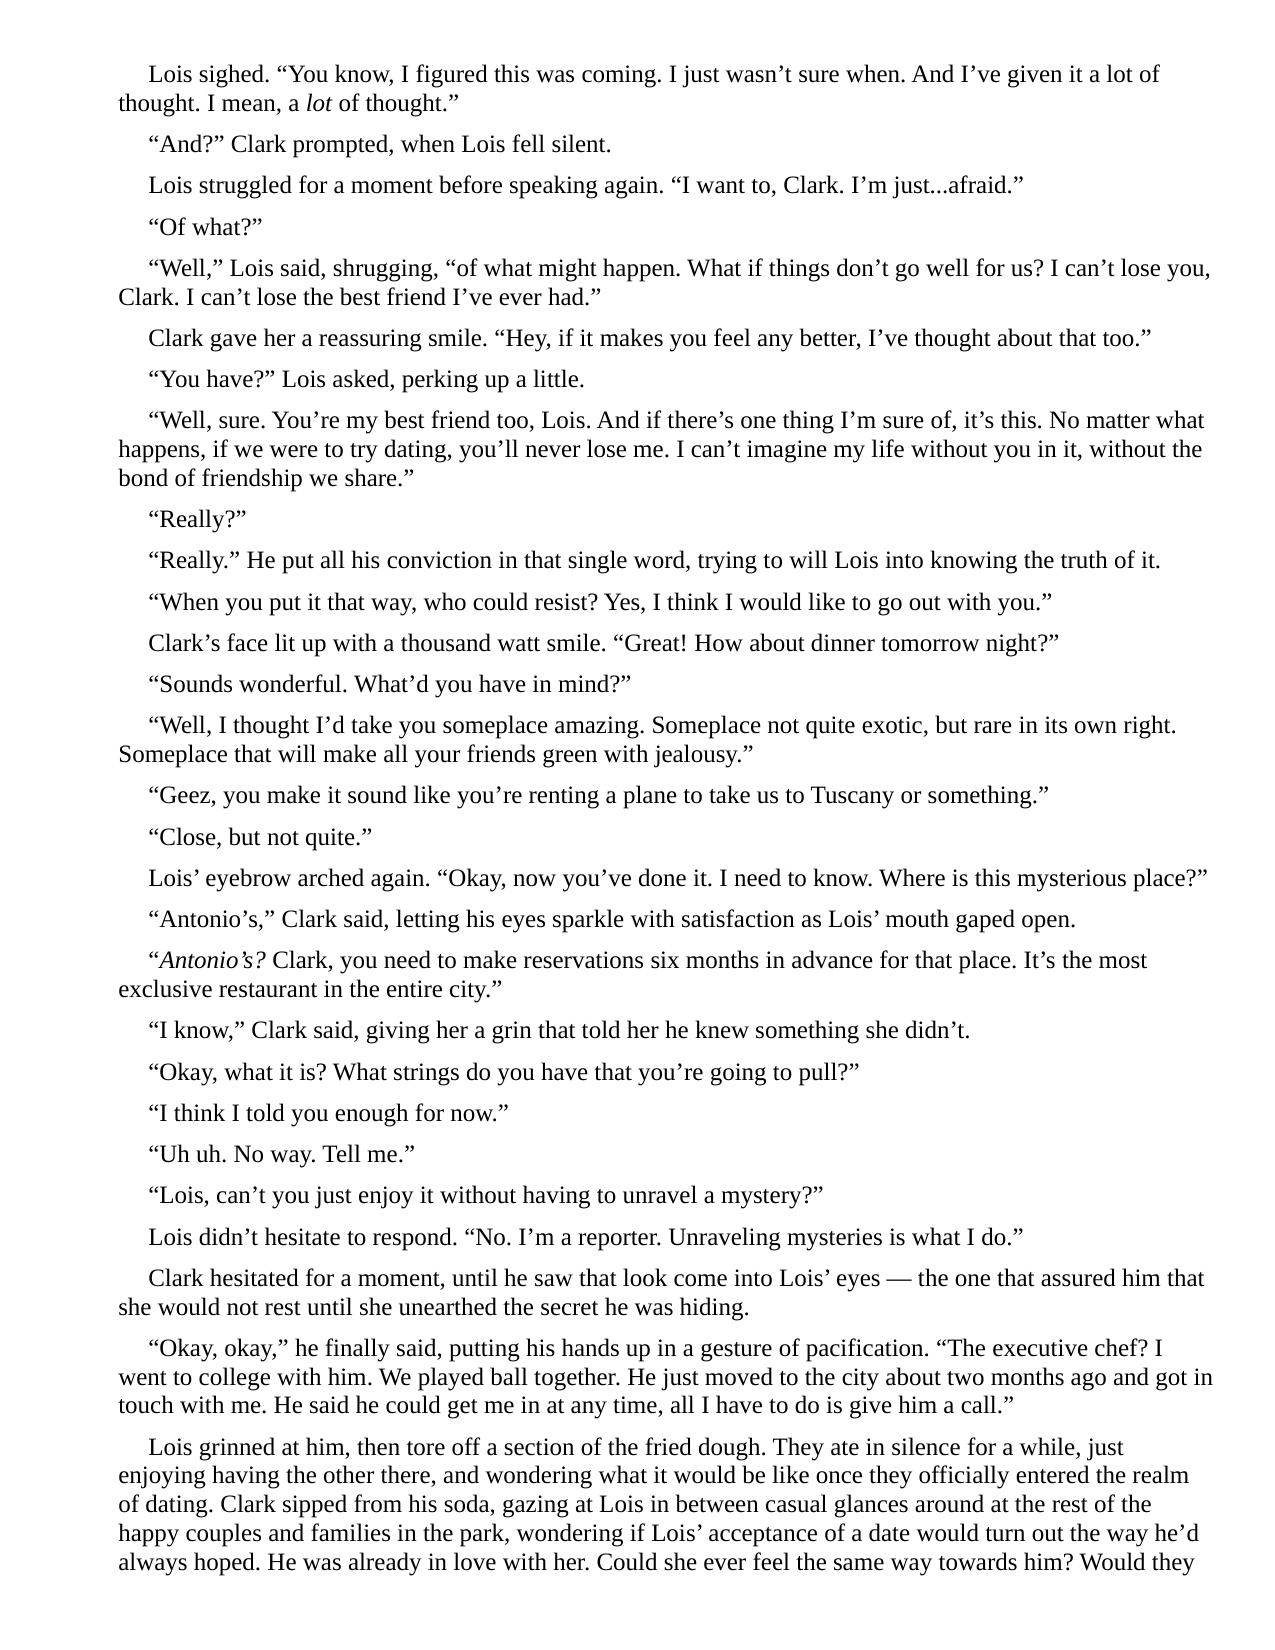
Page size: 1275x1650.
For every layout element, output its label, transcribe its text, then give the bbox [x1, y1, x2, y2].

text “Really?” [118, 504, 1216, 533]
text “I think I told you enough for now.” [118, 1098, 1216, 1127]
text “Lois, can’t you just enjoy it without having to unravel a mystery?” [118, 1180, 1216, 1209]
text “You have?” Lois asked, perking up a little. [118, 364, 1216, 393]
text “Of what?” [118, 212, 1216, 240]
text “Antonio’s,” Clark said, letting his eyes sparkle with satisfaction as Lois’ mouth gaped open. [118, 904, 1216, 933]
text “Well, sure. You’re my best friend too, Lois. And if there’s one thing I’m sure of, it’s this. No matter what happens, if we were to try dating, you’ll never lose me. I can’t imagine my life without you in it, without the bond of friendship we share.” [118, 405, 1216, 492]
text “Really.” He put all his conviction in that single word, trying to will Lois into knowing the truth of it. [118, 545, 1216, 574]
text Clark gave her a reassuring smile. “Hey, if it makes you feel any better, I’ve thought about that too.” [118, 323, 1216, 352]
text “Antonio’s? Clark, you need to make reservations six months in advance for that place. It’s the most exclusive restaurant in the entire city.” [118, 945, 1216, 1003]
text “Sounds wonderful. What’d you have in mind?” [118, 669, 1216, 698]
text Lois’ eyebrow arched again. “Okay, now you’ve done it. I need to know. Where is this mysterious place?” [118, 863, 1216, 892]
text Lois didn’t hesitate to respond. “No. I’m a reporter. Unraveling mysteries is what I do.” [118, 1222, 1216, 1250]
text “And?” Clark prompted, when Lois fell silent. [118, 129, 1216, 158]
text “Okay, what it is? What strings do you have that you’re going to pull?” [118, 1057, 1216, 1085]
text “Okay, okay,” he finally said, putting his hands up in a gesture of pacification. “The executive chef? I went to college with him. We played ball together. He just moved to the city about two months ago and got in touch with me. He said he could get me in at any time, all I have to do is give him a call.” [118, 1333, 1216, 1419]
text “Well,” Lois said, shrugging, “of what might happen. What if things don’t go well for us? I can’t lose you, Clark. I can’t lose the best friend I’ve ever had.” [118, 253, 1216, 310]
text “I know,” Clark said, giving her a grin that told her he knew something she didn’t. [118, 1015, 1216, 1044]
text “Uh uh. No way. Tell me.” [118, 1139, 1216, 1168]
text “When you put it that way, who could resist? Yes, I think I would like to go out with you.” [118, 587, 1216, 615]
text Lois grinned at him, then tore off a section of the fried dough. They ate in silence for a while, just enjoying having the other there, and wondering what it would be like once they officially entered the realm of dating. Clark sipped from his soda, gazing at Lois in between casual glances around at the rest of the happy couples and families in the park, wondering if Lois’ acceptance of a date would turn out the way he’d always hoped. He was already in love with her. Could she ever feel the same way towards him? Would they [118, 1432, 1216, 1575]
text Lois struggled for a moment before speaking again. “I want to, Clark. I’m just...afraid.” [118, 170, 1216, 199]
text Clark hesitated for a moment, until he saw that look come into Lois’ eyes — the one that assured him that she would not rest until she unearthed the secret he was hiding. [118, 1263, 1216, 1320]
text Clark’s face lit up with a thousand watt smile. “Great! How about dinner tomorrow night?” [118, 628, 1216, 657]
text Lois sighed. “You know, I figured this was coming. I just wasn’t sure when. And I’ve given it a lot of thought. I mean, a lot of thought.” [118, 59, 1216, 117]
text “Geez, you make it sound like you’re renting a plane to take us to Tuscany or something.” [118, 780, 1216, 809]
text “Close, but not quite.” [118, 822, 1216, 850]
text “Well, I thought I’d take you someplace amazing. Someplace not quite exotic, but rare in its own right. Someplace that will make all your friends green with jealousy.” [118, 710, 1216, 768]
